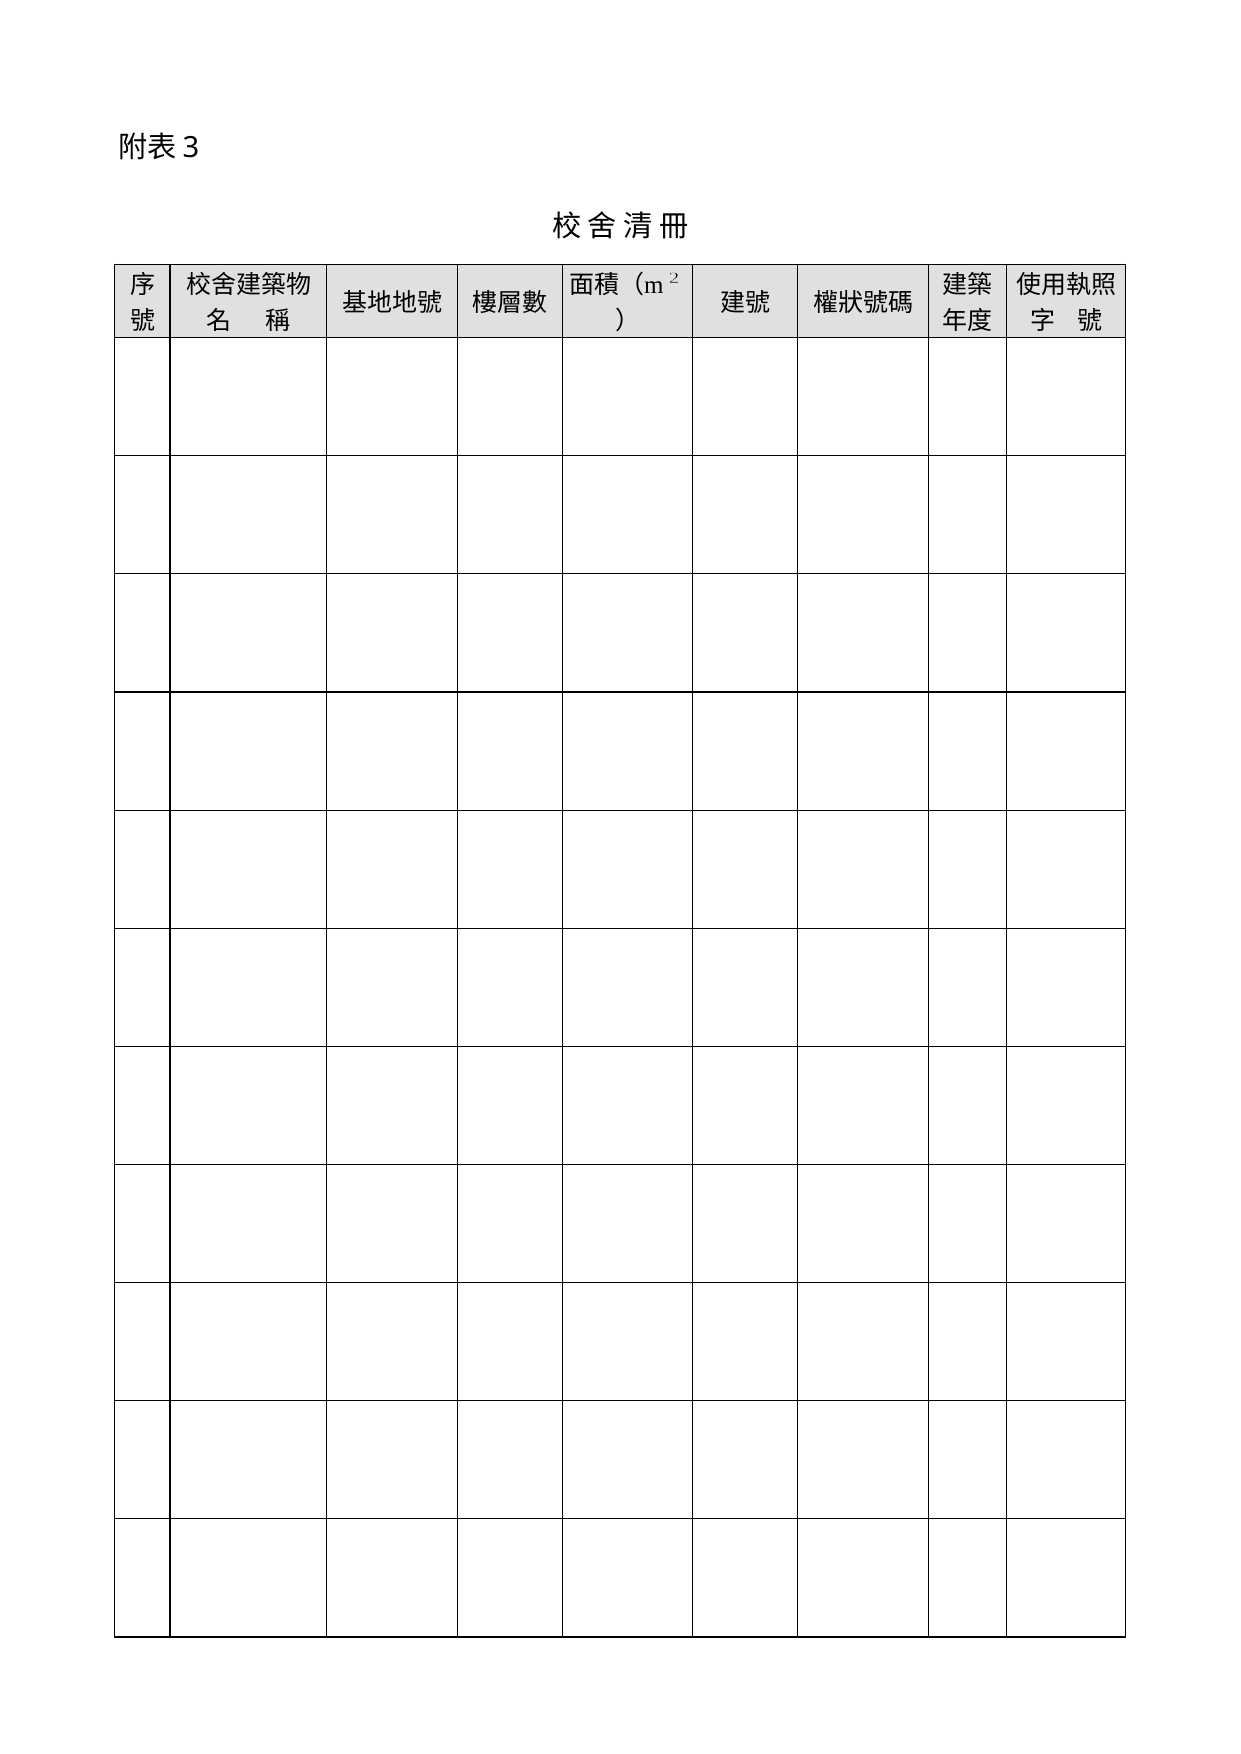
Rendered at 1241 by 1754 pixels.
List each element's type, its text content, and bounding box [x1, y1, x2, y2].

table_cell [798, 574, 928, 691]
table_cell [798, 811, 928, 928]
table_cell [327, 1519, 457, 1636]
table_cell [1007, 1519, 1125, 1636]
table_cell [693, 1283, 797, 1400]
table_cell [327, 1283, 457, 1400]
table_cell [1007, 456, 1125, 573]
table_cell [458, 929, 562, 1046]
table_cell [458, 1047, 562, 1164]
table_cell [929, 338, 1006, 455]
table_cell [693, 929, 797, 1046]
table_header 面積（m） [563, 265, 692, 337]
table_cell [115, 693, 169, 809]
table_cell [1007, 929, 1125, 1046]
table_header 權狀號碼 [798, 265, 928, 337]
table_cell [798, 1047, 928, 1164]
table_cell [171, 456, 326, 573]
table_cell [929, 456, 1006, 573]
table_cell [1007, 1165, 1125, 1282]
table_cell [458, 1401, 562, 1518]
table_cell [171, 1047, 326, 1164]
table_cell [458, 456, 562, 573]
table_cell [798, 456, 928, 573]
table_cell [115, 1047, 169, 1164]
table_cell [327, 1165, 457, 1282]
table_cell [798, 1165, 928, 1282]
table_cell [798, 338, 928, 455]
table_cell [563, 811, 692, 928]
table_cell [171, 338, 326, 455]
table_cell [563, 929, 692, 1046]
table_cell [929, 1283, 1006, 1400]
table_cell [1007, 693, 1125, 809]
table_header 使用執照字 號 [1007, 265, 1125, 337]
table_cell [1007, 1047, 1125, 1164]
table_cell [693, 574, 797, 691]
table_cell [115, 1165, 169, 1282]
table_cell [115, 574, 169, 691]
text 附表3 [118, 105, 1122, 184]
table_cell [458, 338, 562, 455]
table_cell [458, 1283, 562, 1400]
table_cell [929, 1047, 1006, 1164]
table_cell [693, 338, 797, 455]
table_cell [1007, 811, 1125, 928]
table_cell [458, 1165, 562, 1282]
table_cell [929, 1401, 1006, 1518]
table_header 序號 [115, 265, 169, 337]
table_cell [563, 338, 692, 455]
table_cell [115, 1519, 169, 1636]
table_cell [327, 338, 457, 455]
table_cell [458, 811, 562, 928]
table_cell [563, 693, 692, 809]
table_cell [798, 1519, 928, 1636]
table_cell [693, 456, 797, 573]
table_cell [458, 574, 562, 691]
table_cell [563, 456, 692, 573]
table_header 建築年度 [929, 265, 1006, 337]
table_cell [693, 1519, 797, 1636]
table_cell [1007, 338, 1125, 455]
table_cell [115, 1401, 169, 1518]
table_cell [1007, 1283, 1125, 1400]
table_cell [693, 1047, 797, 1164]
table_cell [115, 811, 169, 928]
table_cell [171, 1165, 326, 1282]
table_cell [563, 1283, 692, 1400]
table_cell [693, 693, 797, 809]
table_cell [115, 1283, 169, 1400]
table_cell [171, 1283, 326, 1400]
table_cell [563, 1165, 692, 1282]
table_cell [798, 1283, 928, 1400]
table_header 校舍建築物 名 稱 [171, 265, 326, 337]
table_cell [929, 574, 1006, 691]
table_cell [798, 693, 928, 809]
table_cell [171, 693, 326, 809]
table_cell [693, 1401, 797, 1518]
table_cell [327, 456, 457, 573]
table_cell [563, 1401, 692, 1518]
table_cell [115, 338, 169, 455]
table_cell [327, 811, 457, 928]
text 校 舍 清 冊 [118, 184, 1122, 263]
table_cell [327, 1401, 457, 1518]
table_cell [171, 574, 326, 691]
table_cell [563, 1047, 692, 1164]
table_cell [115, 929, 169, 1046]
table_cell [929, 929, 1006, 1046]
table_cell [115, 456, 169, 573]
table_cell [327, 1047, 457, 1164]
table_header 建號 [693, 265, 797, 337]
table_cell [171, 1401, 326, 1518]
table_cell [798, 1401, 928, 1518]
table_cell [171, 811, 326, 928]
table_cell [798, 929, 928, 1046]
table_cell [458, 693, 562, 809]
table_cell [563, 1519, 692, 1636]
table_cell [458, 1519, 562, 1636]
table_cell [327, 693, 457, 809]
table_cell [563, 574, 692, 691]
table_cell [929, 1165, 1006, 1282]
table_cell [929, 693, 1006, 809]
table_cell [171, 929, 326, 1046]
table_cell [1007, 1401, 1125, 1518]
table_cell [327, 574, 457, 691]
table_cell [327, 929, 457, 1046]
table_cell [929, 811, 1006, 928]
table_cell [693, 1165, 797, 1282]
table_cell [1007, 574, 1125, 691]
table_cell [693, 811, 797, 928]
table_header 基地地號 [327, 265, 457, 337]
table_cell [171, 1519, 326, 1636]
table_header 樓層數 [458, 265, 562, 337]
table_cell [929, 1519, 1006, 1636]
